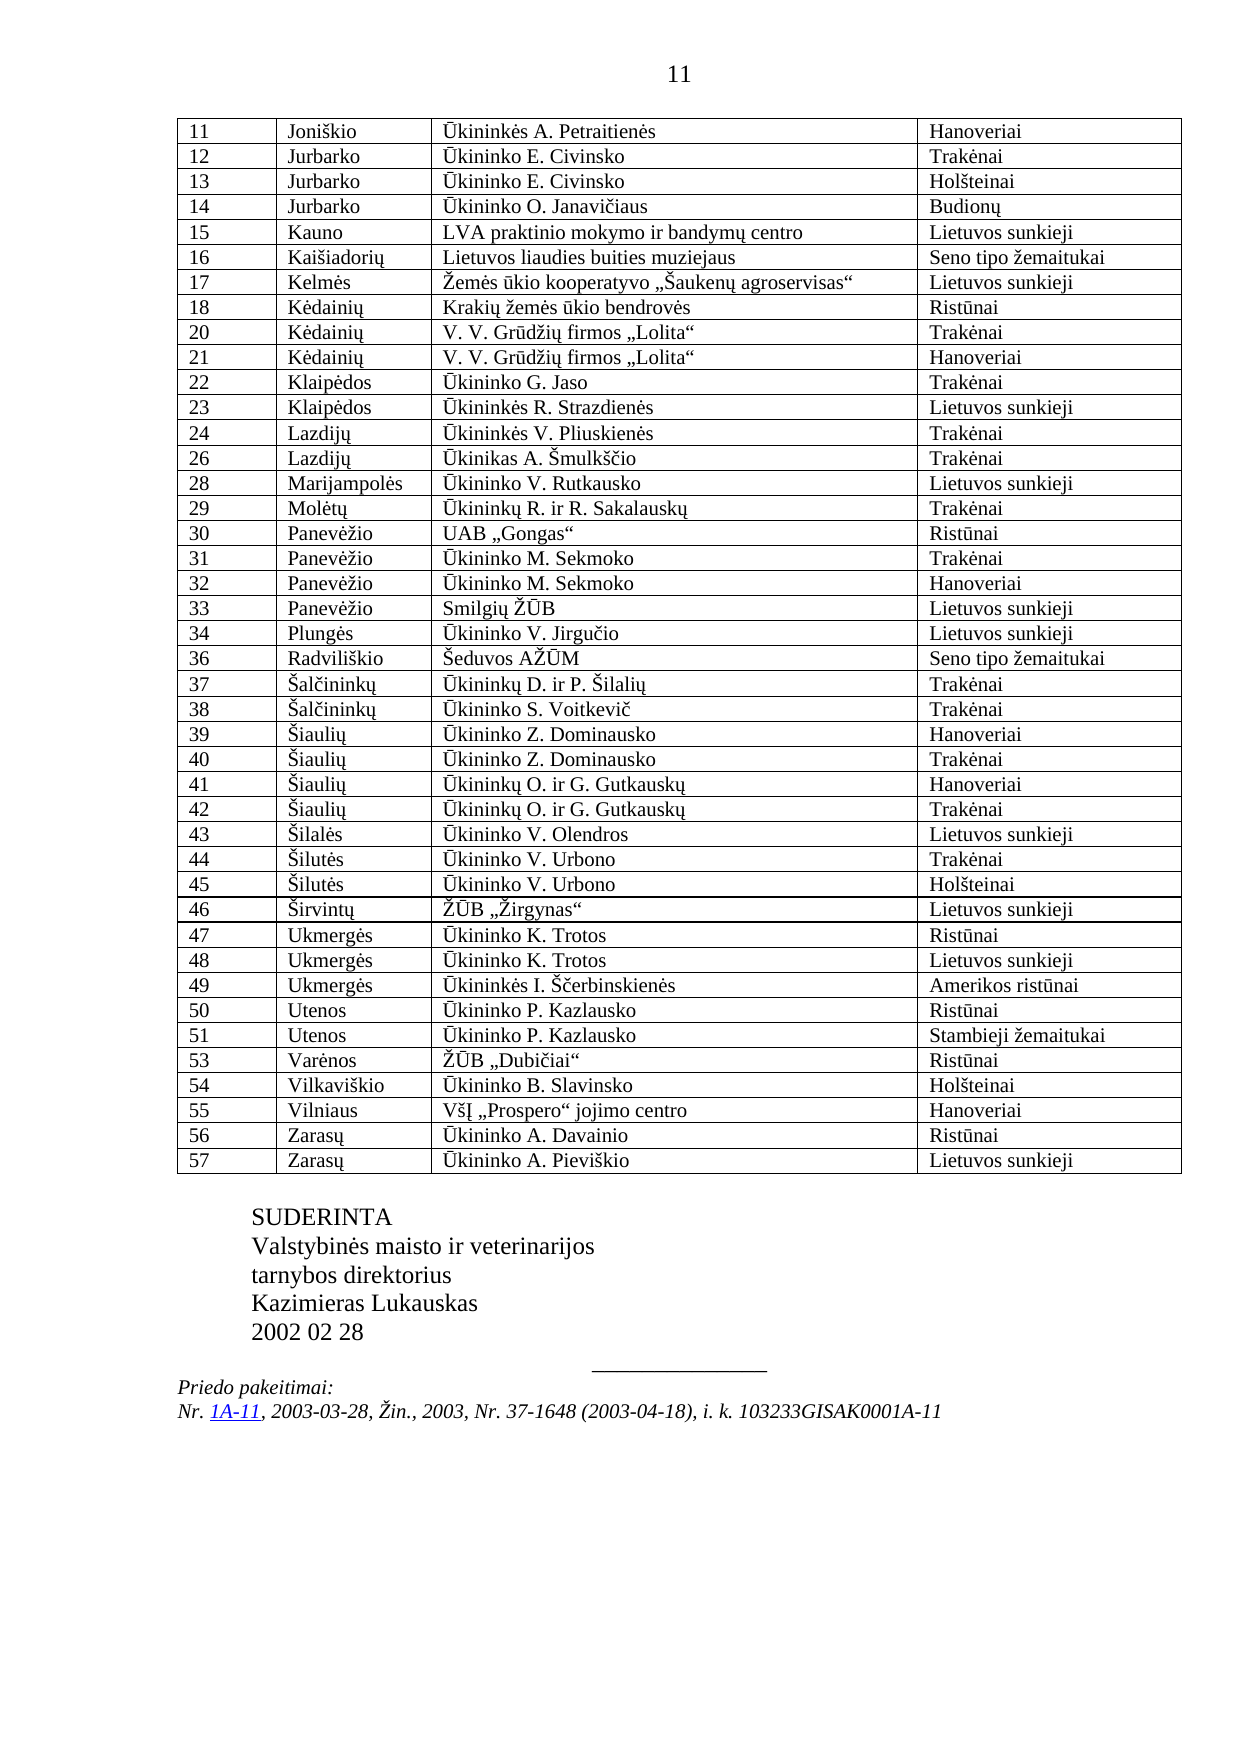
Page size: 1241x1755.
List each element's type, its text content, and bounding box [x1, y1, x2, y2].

table_cell Ūkininko E. Civinsko [432, 169, 917, 193]
table_cell Jurbarko [277, 144, 431, 168]
table_cell Trakėnai [918, 446, 1181, 469]
table_cell 23 [178, 395, 276, 419]
table_cell 18 [178, 295, 276, 319]
table_cell Ukmergės [277, 973, 431, 997]
table_cell Joniškio [277, 119, 431, 143]
table_cell Ūkininkės R. Strazdienės [432, 395, 917, 419]
table_cell 50 [178, 998, 276, 1022]
table_cell Trakėnai [918, 370, 1181, 394]
table_cell Hanoveriai [918, 119, 1181, 143]
table_cell 40 [178, 747, 276, 771]
table_cell Trakėnai [918, 697, 1181, 721]
table_cell Kauno [277, 220, 431, 244]
table_cell Panevėžio [277, 546, 431, 570]
table_cell Šiaulių [277, 722, 431, 746]
table_cell Trakėnai [918, 496, 1181, 520]
table_cell Kėdainių [277, 345, 431, 369]
table_cell Ūkininkų R. ir R. Sakalauskų [432, 496, 917, 520]
table_cell Ristūnai [918, 923, 1181, 947]
table_cell Šiaulių [277, 747, 431, 771]
table_cell Varėnos [277, 1048, 431, 1072]
table_cell Hanoveriai [918, 772, 1181, 796]
table_cell Seno tipo žemaitukai [918, 646, 1181, 670]
table_cell V. V. Grūdžių firmos „Lolita“ [432, 345, 917, 369]
table_cell Ūkininko K. Trotos [432, 948, 917, 972]
table_cell 56 [178, 1123, 276, 1147]
table_cell 17 [178, 270, 276, 294]
table_cell Budionų [918, 195, 1181, 218]
table_cell Ristūnai [918, 1048, 1181, 1072]
table_cell 26 [178, 446, 276, 469]
table_cell Šalčininkų [277, 671, 431, 696]
table_cell Ūkininko A. Pieviškio [432, 1149, 917, 1172]
table_cell UAB „Gongas“ [432, 521, 917, 545]
table_cell Ūkininko P. Kazlausko [432, 1023, 917, 1047]
table_cell 37 [178, 671, 276, 696]
table_cell 22 [178, 370, 276, 394]
table_cell Šiaulių [277, 772, 431, 796]
table_cell 49 [178, 973, 276, 997]
table_cell Amerikos ristūnai [918, 973, 1181, 997]
table_cell Lietuvos sunkieji [918, 471, 1181, 495]
table_cell Kelmės [277, 270, 431, 294]
table_cell Ūkininko P. Kazlausko [432, 998, 917, 1022]
table_cell Ūkininkų O. ir G. Gutkauskų [432, 772, 917, 796]
table_cell Trakėnai [918, 144, 1181, 168]
table_cell Ūkininko V. Rutkausko [432, 471, 917, 495]
table_cell Ukmergės [277, 948, 431, 972]
table_cell Ūkininko V. Olendros [432, 822, 917, 846]
table_cell VšĮ „Prospero“ jojimo centro [432, 1098, 917, 1122]
table_cell Šeduvos AŽŪM [432, 646, 917, 670]
table_cell Ūkininko A. Davainio [432, 1123, 917, 1147]
table_cell Hanoveriai [918, 345, 1181, 369]
text SUDERINTA [177, 1202, 1181, 1231]
table_cell Lietuvos sunkieji [918, 220, 1181, 244]
table_cell ŽŪB „Žirgynas“ [432, 898, 917, 921]
table_cell Lietuvos sunkieji [918, 948, 1181, 972]
table_cell 36 [178, 646, 276, 670]
table_cell 14 [178, 195, 276, 218]
table_cell Lazdijų [277, 446, 431, 469]
table_cell Ūkininko V. Jirgučio [432, 621, 917, 645]
table_cell 45 [178, 872, 276, 896]
table_cell 21 [178, 345, 276, 369]
table_cell Ūkininko O. Janavičiaus [432, 195, 917, 218]
table_cell V. V. Grūdžių firmos „Lolita“ [432, 320, 917, 344]
table_cell 47 [178, 923, 276, 947]
table_cell 34 [178, 621, 276, 645]
table_cell Holšteinai [918, 1073, 1181, 1097]
table_cell Širvintų [277, 898, 431, 921]
table_cell Lietuvos liaudies buities muziejaus [432, 245, 917, 269]
table_cell 41 [178, 772, 276, 796]
table_cell 13 [178, 169, 276, 193]
table_cell Ūkininko Z. Dominausko [432, 722, 917, 746]
table_cell Hanoveriai [918, 722, 1181, 746]
table_cell Lietuvos sunkieji [918, 1149, 1181, 1172]
table_cell ŽŪB „Dubičiai“ [432, 1048, 917, 1072]
table_cell 42 [178, 797, 276, 821]
table_cell Ūkininkų D. ir P. Šilalių [432, 671, 917, 696]
table_cell Ūkininko V. Urbono [432, 847, 917, 871]
table_cell 12 [178, 144, 276, 168]
table_cell Lietuvos sunkieji [918, 898, 1181, 921]
table_cell Lietuvos sunkieji [918, 270, 1181, 294]
table_cell Šiaulių [277, 797, 431, 821]
table_cell Klaipėdos [277, 395, 431, 419]
table_cell Šilutės [277, 847, 431, 871]
table_cell Lietuvos sunkieji [918, 621, 1181, 645]
table_cell 32 [178, 571, 276, 595]
table_cell 29 [178, 496, 276, 520]
table_cell Ristūnai [918, 295, 1181, 319]
text Valstybinės maisto ir veterinarijos [177, 1231, 1181, 1260]
table_cell Ūkininkės V. Pliuskienės [432, 420, 917, 444]
table_cell Utenos [277, 998, 431, 1022]
table_cell Zarasų [277, 1149, 431, 1172]
table_cell Trakėnai [918, 747, 1181, 771]
table_cell Zarasų [277, 1123, 431, 1147]
table_cell Ūkininko Z. Dominausko [432, 747, 917, 771]
table_cell Stambieji žemaitukai [918, 1023, 1181, 1047]
table_cell Ukmergės [277, 923, 431, 947]
table_cell 24 [178, 420, 276, 444]
table_cell Trakėnai [918, 671, 1181, 696]
table_cell Molėtų [277, 496, 431, 520]
table_cell Jurbarko [277, 195, 431, 218]
table_cell 43 [178, 822, 276, 846]
table_cell Klaipėdos [277, 370, 431, 394]
table_cell Ūkininko V. Urbono [432, 872, 917, 896]
table_cell 54 [178, 1073, 276, 1097]
table_cell 30 [178, 521, 276, 545]
table_cell 46 [178, 898, 276, 921]
table_cell Kaišiadorių [277, 245, 431, 269]
table_cell Holšteinai [918, 169, 1181, 193]
text ______________ [177, 1346, 1181, 1375]
table_cell Trakėnai [918, 320, 1181, 344]
table_cell Lazdijų [277, 420, 431, 444]
table_cell Plungės [277, 621, 431, 645]
table_cell Utenos [277, 1023, 431, 1047]
text Priedo pakeitimai: [177, 1375, 1181, 1399]
table_cell LVA praktinio mokymo ir bandymų centro [432, 220, 917, 244]
table_cell Ūkininko K. Trotos [432, 923, 917, 947]
table_cell Šilutės [277, 872, 431, 896]
text Nr. 1A-11, 2003-03-28, Žin., 2003, Nr. 37-1648 (2003-04-18), i. k. 103233GISAK0001A-11 [177, 1399, 1181, 1423]
table_cell 16 [178, 245, 276, 269]
table_cell Lietuvos sunkieji [918, 395, 1181, 419]
table_cell Lietuvos sunkieji [918, 596, 1181, 620]
table_cell Trakėnai [918, 847, 1181, 871]
text 2002 02 28 [177, 1317, 1181, 1346]
table_cell Lietuvos sunkieji [918, 822, 1181, 846]
table_cell Holšteinai [918, 872, 1181, 896]
table_cell Ūkininkų O. ir G. Gutkauskų [432, 797, 917, 821]
table_cell Ūkininko E. Civinsko [432, 144, 917, 168]
table_cell Jurbarko [277, 169, 431, 193]
table_cell Ūkininko B. Slavinsko [432, 1073, 917, 1097]
table_cell Hanoveriai [918, 571, 1181, 595]
table_cell Radviliškio [277, 646, 431, 670]
text Kazimieras Lukauskas [177, 1288, 1181, 1317]
text tarnybos direktorius [177, 1260, 1181, 1288]
table_cell Kėdainių [277, 320, 431, 344]
table_cell Ristūnai [918, 1123, 1181, 1147]
table_cell Hanoveriai [918, 1098, 1181, 1122]
table_cell Ristūnai [918, 998, 1181, 1022]
table_cell Trakėnai [918, 420, 1181, 444]
table_cell Trakėnai [918, 546, 1181, 570]
table_cell Ūkininkės I. Ščerbinskienės [432, 973, 917, 997]
table_cell Panevėžio [277, 596, 431, 620]
table_cell 11 [178, 119, 276, 143]
table_cell Ūkininko G. Jaso [432, 370, 917, 394]
table_cell Ūkininko M. Sekmoko [432, 571, 917, 595]
table_cell Smilgių ŽŪB [432, 596, 917, 620]
table_cell 28 [178, 471, 276, 495]
table_cell Ristūnai [918, 521, 1181, 545]
table_cell Ūkininkės A. Petraitienės [432, 119, 917, 143]
table_cell Šilalės [277, 822, 431, 846]
table_cell Panevėžio [277, 571, 431, 595]
table_cell 20 [178, 320, 276, 344]
table_cell 31 [178, 546, 276, 570]
table_cell Vilkaviškio [277, 1073, 431, 1097]
table_cell 48 [178, 948, 276, 972]
table_cell Trakėnai [918, 797, 1181, 821]
table_cell Panevėžio [277, 521, 431, 545]
table_cell Šalčininkų [277, 697, 431, 721]
table_cell 33 [178, 596, 276, 620]
table_cell 51 [178, 1023, 276, 1047]
table_cell 39 [178, 722, 276, 746]
table_cell 57 [178, 1149, 276, 1172]
table_cell Krakių žemės ūkio bendrovės [432, 295, 917, 319]
table_cell Žemės ūkio kooperatyvo „Šaukenų agroservisas“ [432, 270, 917, 294]
table_cell Vilniaus [277, 1098, 431, 1122]
table_cell 44 [178, 847, 276, 871]
table_cell Ūkininko S. Voitkevič [432, 697, 917, 721]
table_cell 53 [178, 1048, 276, 1072]
table_cell 15 [178, 220, 276, 244]
table_cell 38 [178, 697, 276, 721]
table_cell Seno tipo žemaitukai [918, 245, 1181, 269]
table_cell Marijampolės [277, 471, 431, 495]
table_cell Kėdainių [277, 295, 431, 319]
table_cell Ūkinikas A. Šmulkščio [432, 446, 917, 469]
table_cell 55 [178, 1098, 276, 1122]
table_cell Ūkininko M. Sekmoko [432, 546, 917, 570]
